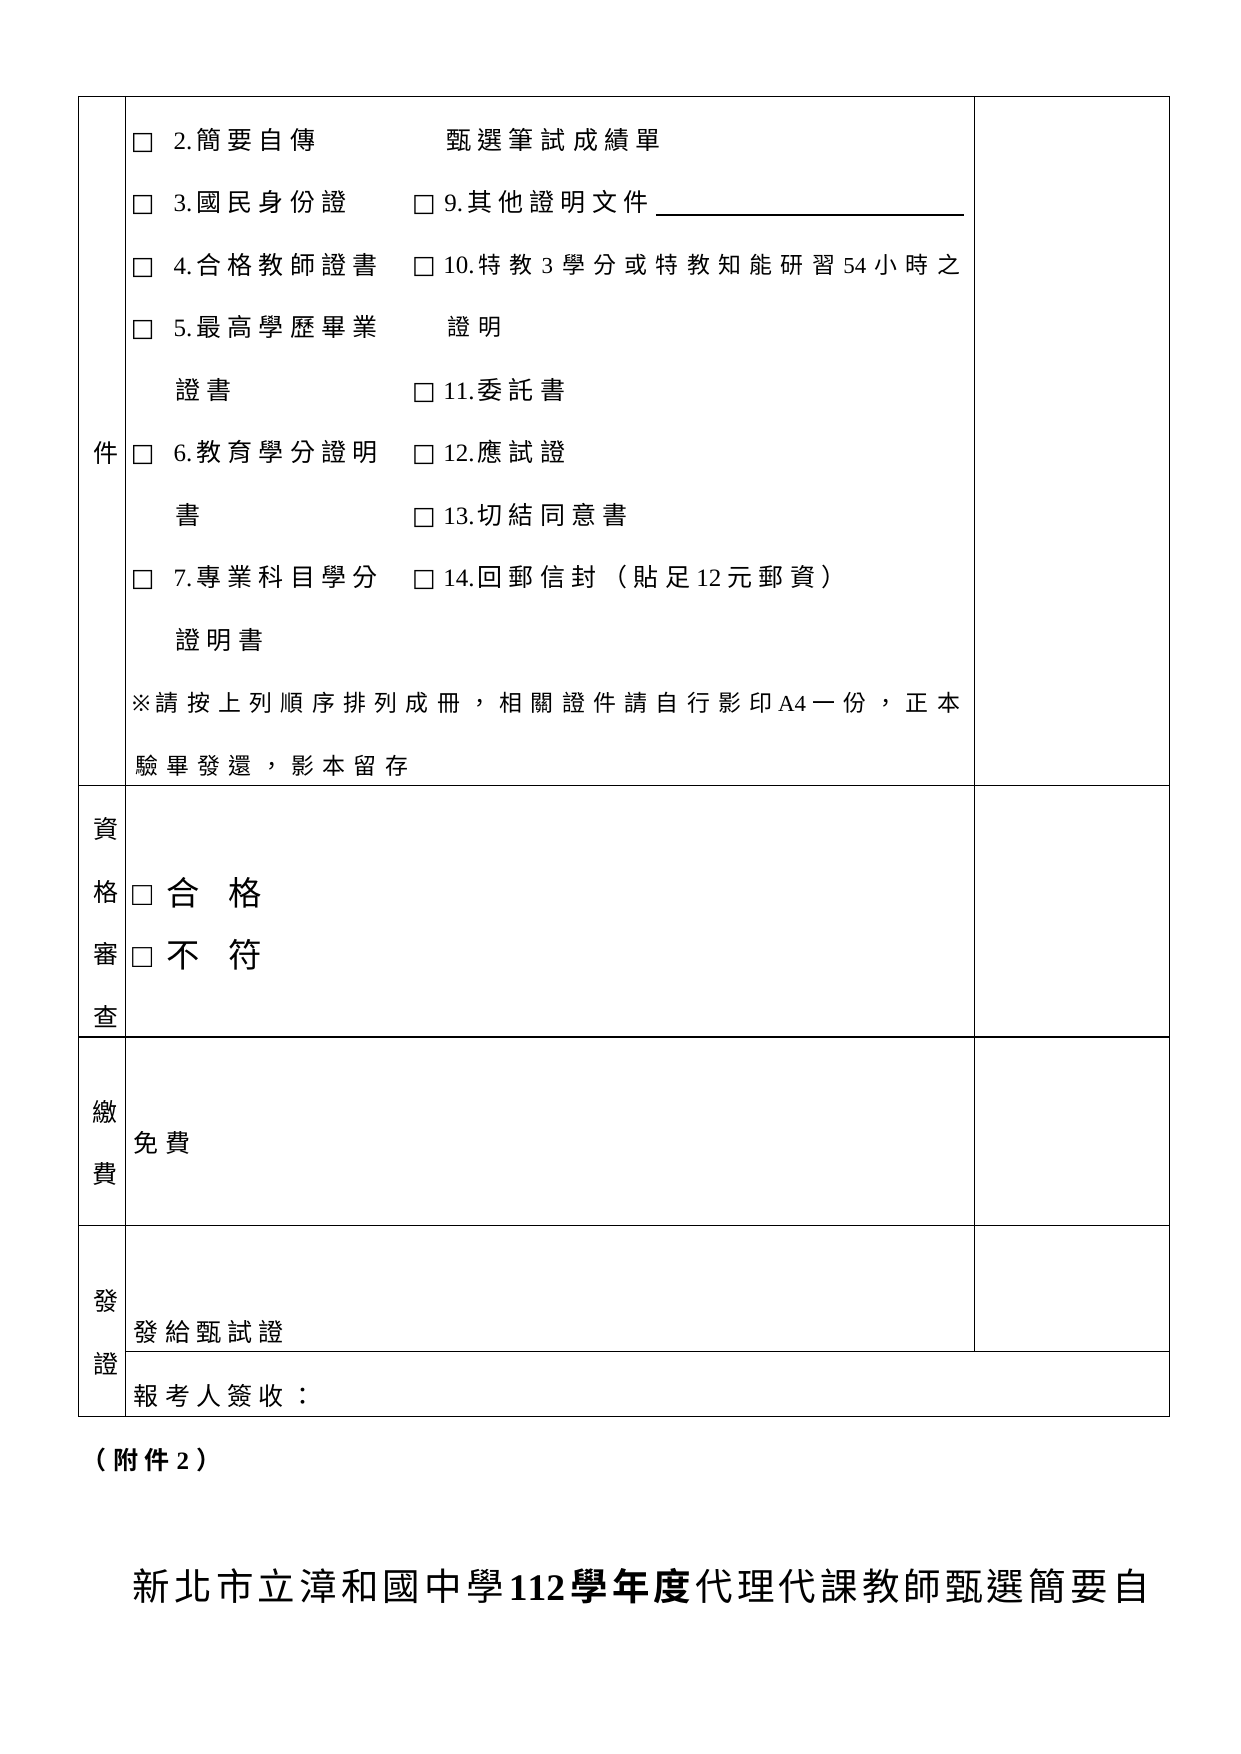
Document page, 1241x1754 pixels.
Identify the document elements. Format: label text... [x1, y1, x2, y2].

table_cell 報考人簽收： [126, 1352, 1169, 1416]
table_cell 免費 [126, 1038, 974, 1225]
table_cell ※請按上列順序排列成冊，相關證件請自行影印A4一份，正本驗畢發還，影本留存 [126, 659, 974, 785]
table_cell 發給甄試證 [126, 1226, 974, 1351]
table_cell [975, 1226, 1169, 1351]
table_cell [975, 786, 1169, 1036]
table_cell [975, 1038, 1169, 1225]
text （附件2） [78, 1417, 1162, 1479]
table_cell 件 [79, 97, 125, 785]
table_cell □ 合 格 □ 不 符 [126, 786, 974, 1036]
text 新北市立漳和國中學112學年度代理代課教師甄選簡要自 [78, 1542, 1162, 1604]
table_cell 資格審查 [79, 786, 125, 1036]
table_cell 發證 [79, 1226, 125, 1416]
table_cell [975, 97, 1169, 785]
table_cell 8.新北市112學年度國民中學教師聯合甄選筆試成績單 9.其他證明文件 10.特教3學分或特教知能研習54小時之證明 11.委託書 12.應試證 13.切結同意書 14.回郵信封（貼足12元郵資） [399, 97, 974, 659]
table_cell 繳費 [79, 1038, 125, 1225]
table_cell 1.報名表 2.簡要自傳 3.國民身份證 4.合格教師證書 5.最高學歷畢業證書 6.教育學分證明書 7.專業科目學分證明書 [126, 97, 399, 659]
